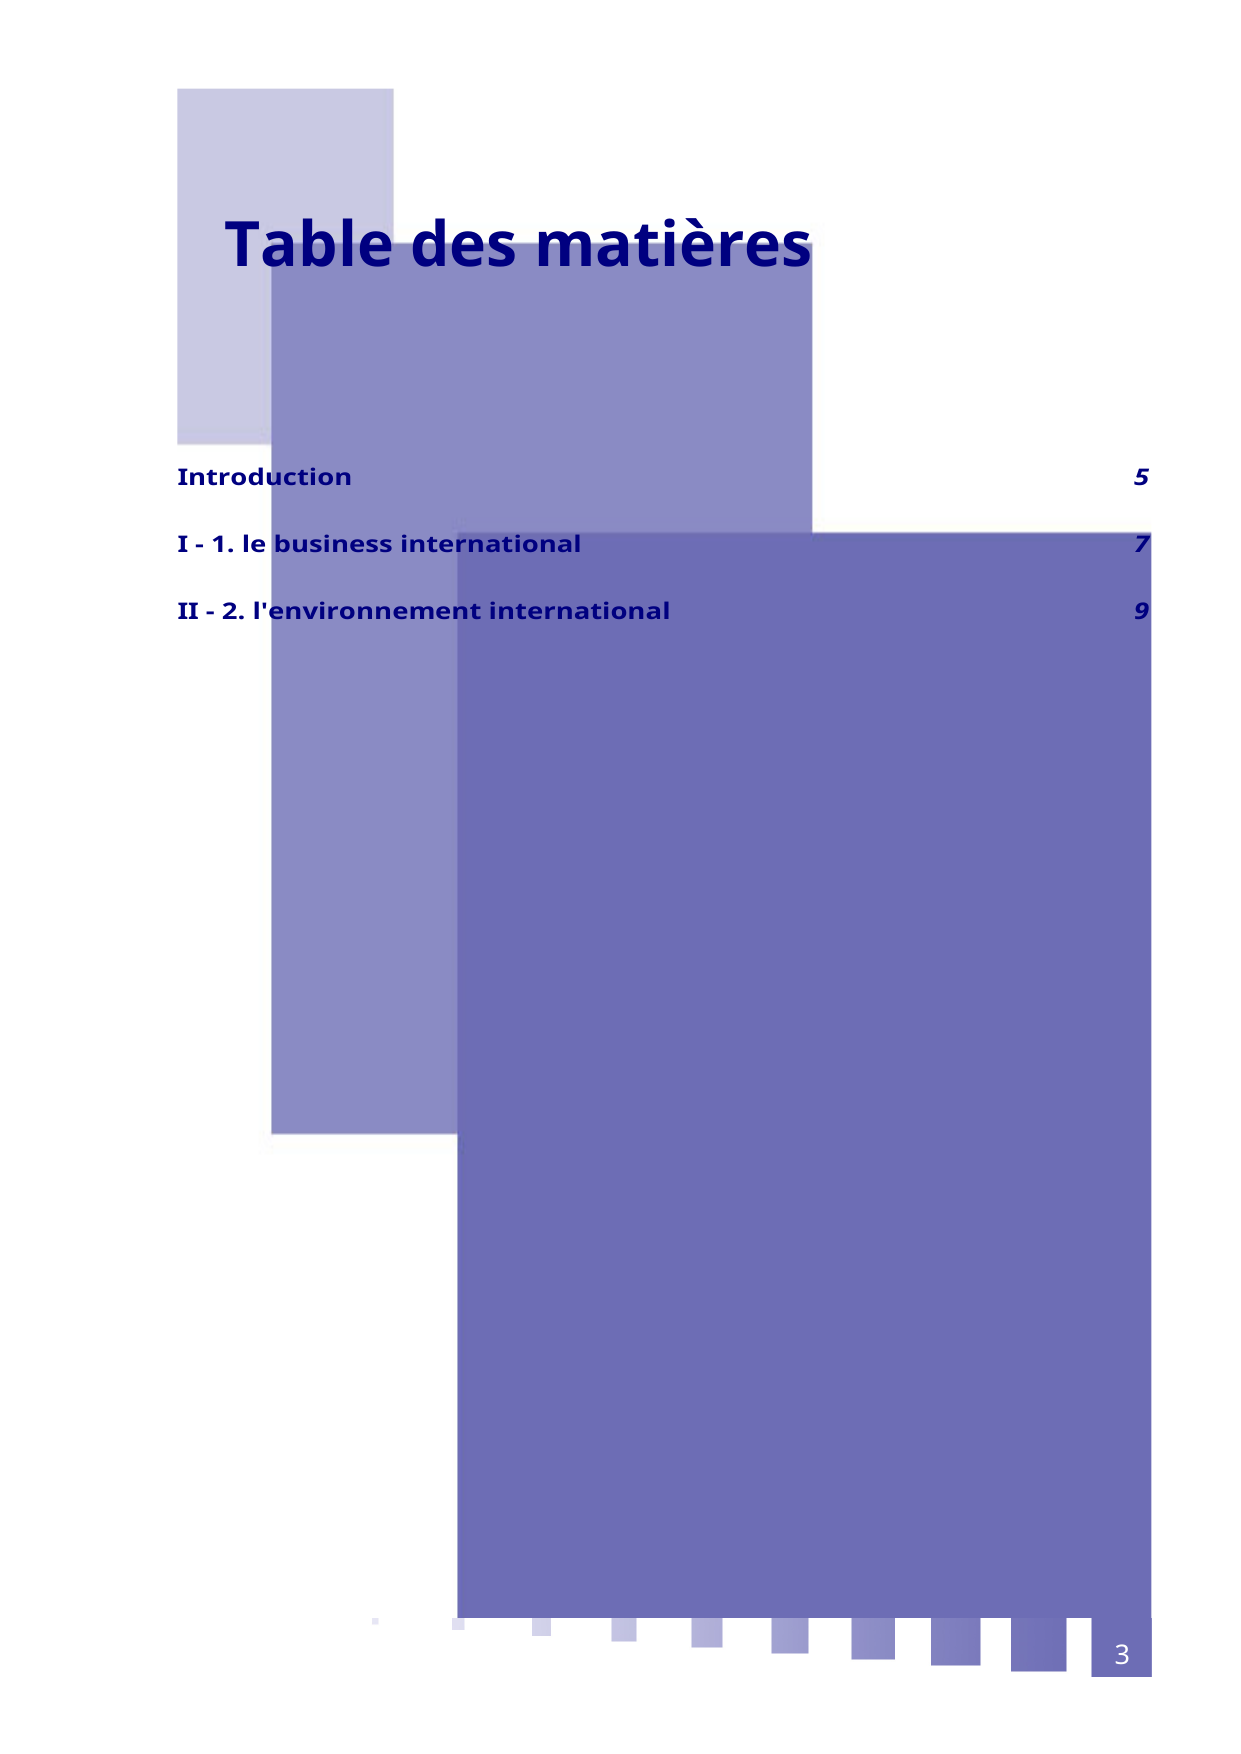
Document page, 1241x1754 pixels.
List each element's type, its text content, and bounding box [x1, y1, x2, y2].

picture [177, 88, 1152, 461]
title Introduction 5 [177, 461, 1152, 492]
title Table des matières [224, 199, 868, 284]
title I - 1. le business international 7 [177, 528, 1152, 559]
picture [177, 626, 1152, 1677]
picture [177, 559, 1152, 594]
picture [177, 492, 1152, 528]
title II - 2. l'environnement international 9 [177, 594, 1152, 626]
